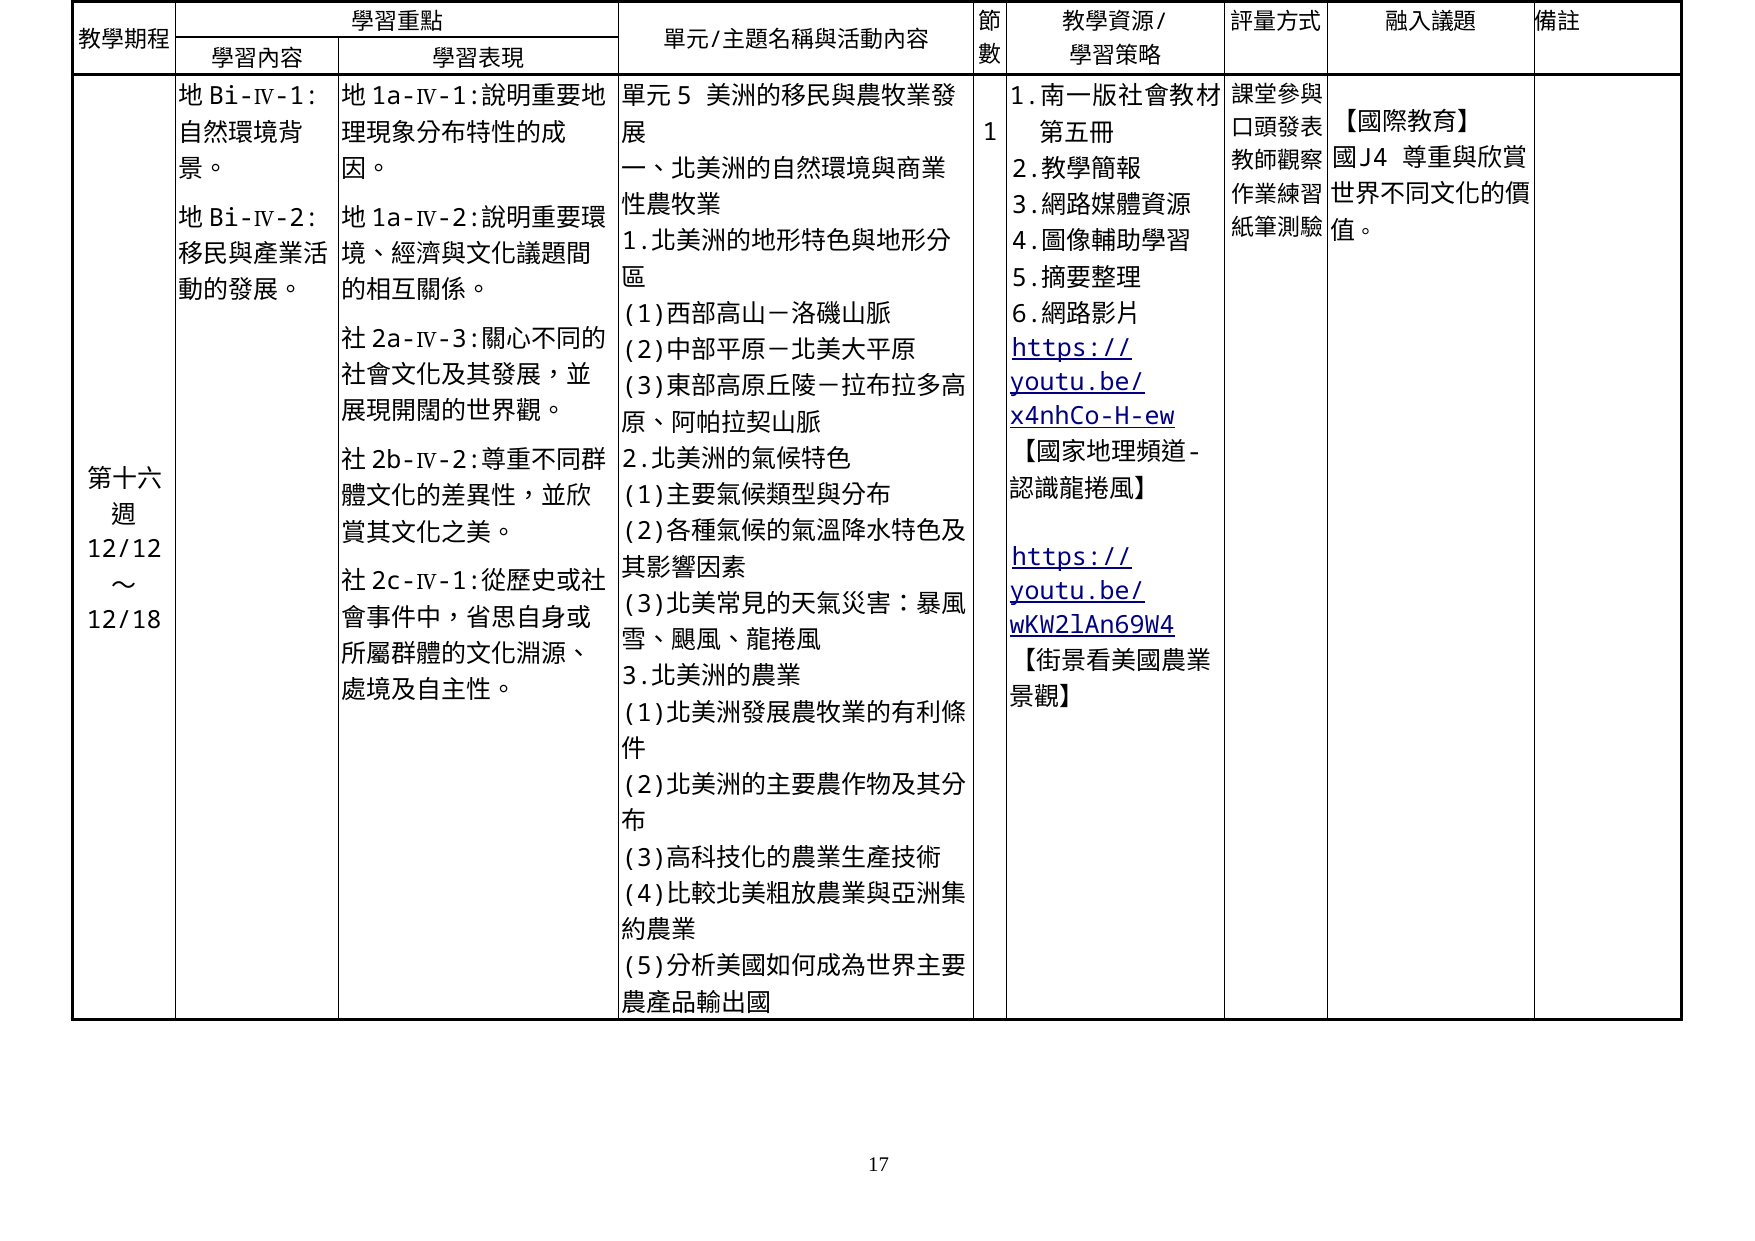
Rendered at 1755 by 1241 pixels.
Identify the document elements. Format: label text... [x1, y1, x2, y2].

table_cell 單元5 美洲的移民與農牧業發展 一、北美洲的自然環境與商業性農牧業 1.北美洲的地形特色與地形分區 (1)西部高山－洛磯山脈 (2)中部平原－北美大平原 (3)東部高原丘陵－拉布拉多高原、阿帕拉契山脈 2.北美洲的氣候特色 (1)主要氣候類型與分布 (2)各種氣候的氣溫降水特色及其影響因素 (3)北美常見的天氣災害：暴風雪、颶風、龍捲風 3.北美洲的農業 (1)北美洲發展農牧業的有利條件 (2)北美洲的主要農作物及其分布 (3)高科技化的農業生產技術 (4)比較北美粗放農業與亞洲集約農業 (5)分析美國如何成為世界主要農產品輸出國 [619, 76, 973, 1018]
table_cell 學習表現 [339, 38, 618, 73]
table_header 評量方式 [1225, 3, 1327, 73]
table_header 融入議題 [1328, 3, 1534, 73]
table_cell 1.南一版社會教材第五冊 2.教學簡報 3.網路媒體資源 4.圖像輔助學習 5.摘要整理 6.網路影片 https://youtu.be/x4nhCo-H-ew 【國家地理頻道-認識龍捲風】 https://youtu.be/wKW2lAn69W4 【街景看美國農業景觀】 [1007, 76, 1224, 1018]
table_header 教學資源/ 學習策略 [1007, 3, 1224, 73]
table_header 學習重點 [176, 3, 618, 36]
table_cell 課堂參與 口頭發表 教師觀察 作業練習 紙筆測驗 [1225, 76, 1327, 1018]
table_header 備註 [1535, 3, 1680, 73]
table_cell 地1a-Ⅳ-1:說明重要地理現象分布特性的成因。 地1a-Ⅳ-2:說明重要環境、經濟與文化議題間的相互關係。 社2a-Ⅳ-3:關心不同的社會文化及其發展，並展現開闊的世界觀。 社2b-Ⅳ-2:尊重不同群體文化的差異性，並欣賞其文化之美。 社2c-Ⅳ-1:從歷史或社會事件中，省思自身或所屬群體的文化淵源、處境及自主性。 [339, 76, 618, 1018]
table_header 節 數 [974, 3, 1006, 73]
table_cell 【國際教育】 國J4 尊重與欣賞世界不同文化的價值。 [1328, 76, 1534, 1018]
table_cell 1 [974, 76, 1006, 1018]
table_cell [1535, 76, 1680, 1018]
table_header 單元/主題名稱與活動內容 [619, 3, 973, 73]
table_cell 第十六週12/12～12/18 [74, 76, 175, 1018]
table_cell 學習內容 [176, 38, 338, 73]
table_cell 地Bi-Ⅳ-1:自然環境背景。 地Bi-Ⅳ-2:移民與產業活動的發展。 [176, 76, 338, 1018]
table_header 教學期程 [74, 3, 175, 73]
